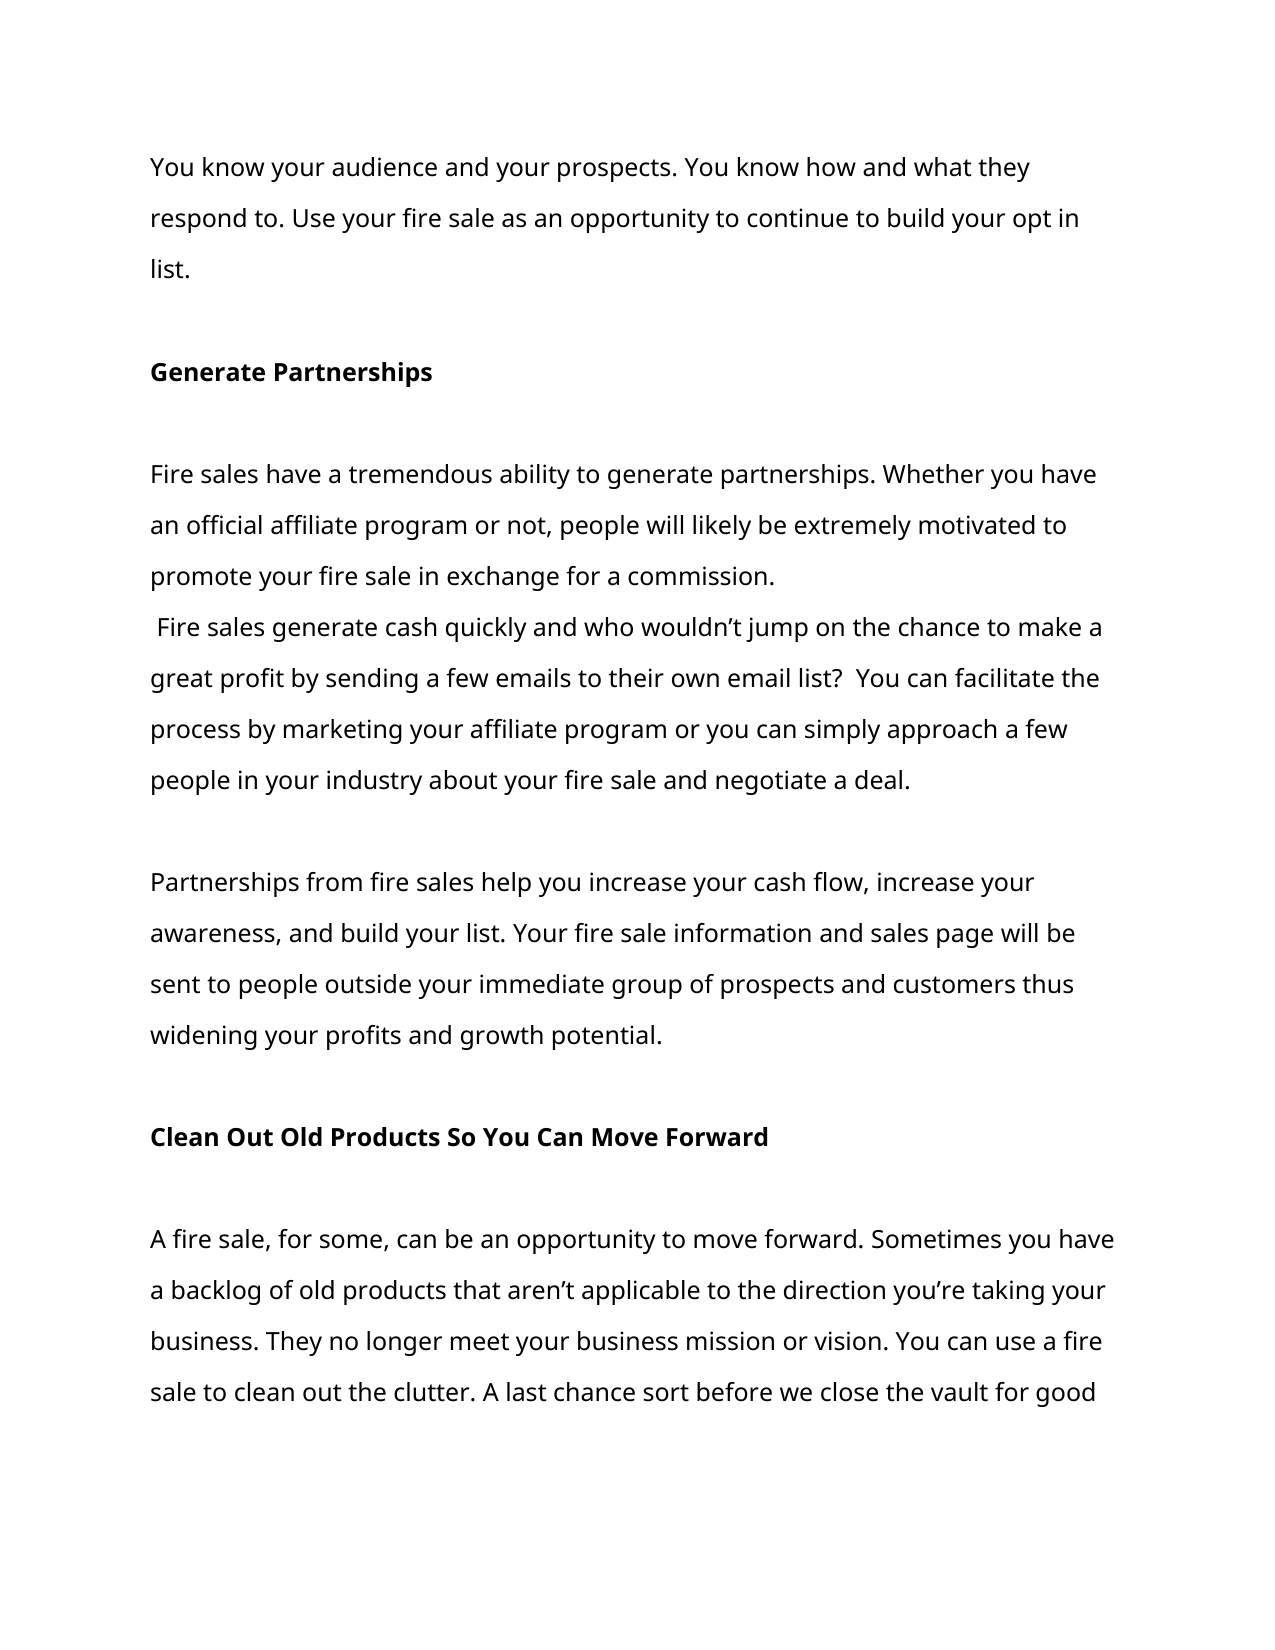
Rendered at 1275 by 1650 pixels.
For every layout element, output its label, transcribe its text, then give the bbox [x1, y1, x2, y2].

text Fire sales have a tremendous ability to generate partnerships. Whether you have an official affiliate program or not, people will likely be extremely motivated to promote your fire sale in exchange for a commission. [150, 456, 1125, 592]
text You know your audience and your prospects. You know how and what they respond to. Use your fire sale as an opportunity to continue to build your opt in list. [150, 150, 1125, 286]
text Partnerships from fire sales help you increase your cash flow, increase your awareness, and build your list. Your fire sale information and sales page will be sent to people outside your immediate group of prospects and customers thus widening your profits and growth potential. [150, 864, 1125, 1052]
text Generate Partnerships [150, 354, 1125, 388]
text Fire sales generate cash quickly and who wouldn’t jump on the chance to make a great profit by sending a few emails to their own email list? You can facilitate the process by marketing your affiliate program or you can simply approach a few people in your industry about your fire sale and negotiate a deal. [150, 609, 1125, 797]
text Clean Out Old Products So You Can Move Forward [150, 1120, 1125, 1154]
text A fire sale, for some, can be an opportunity to move forward. Sometimes you have a backlog of old products that aren’t applicable to the direction you’re taking your business. They no longer meet your business mission or vision. You can use a fire sale to clean out the clutter. A last chance sort before we close the vault for good [150, 1222, 1125, 1409]
